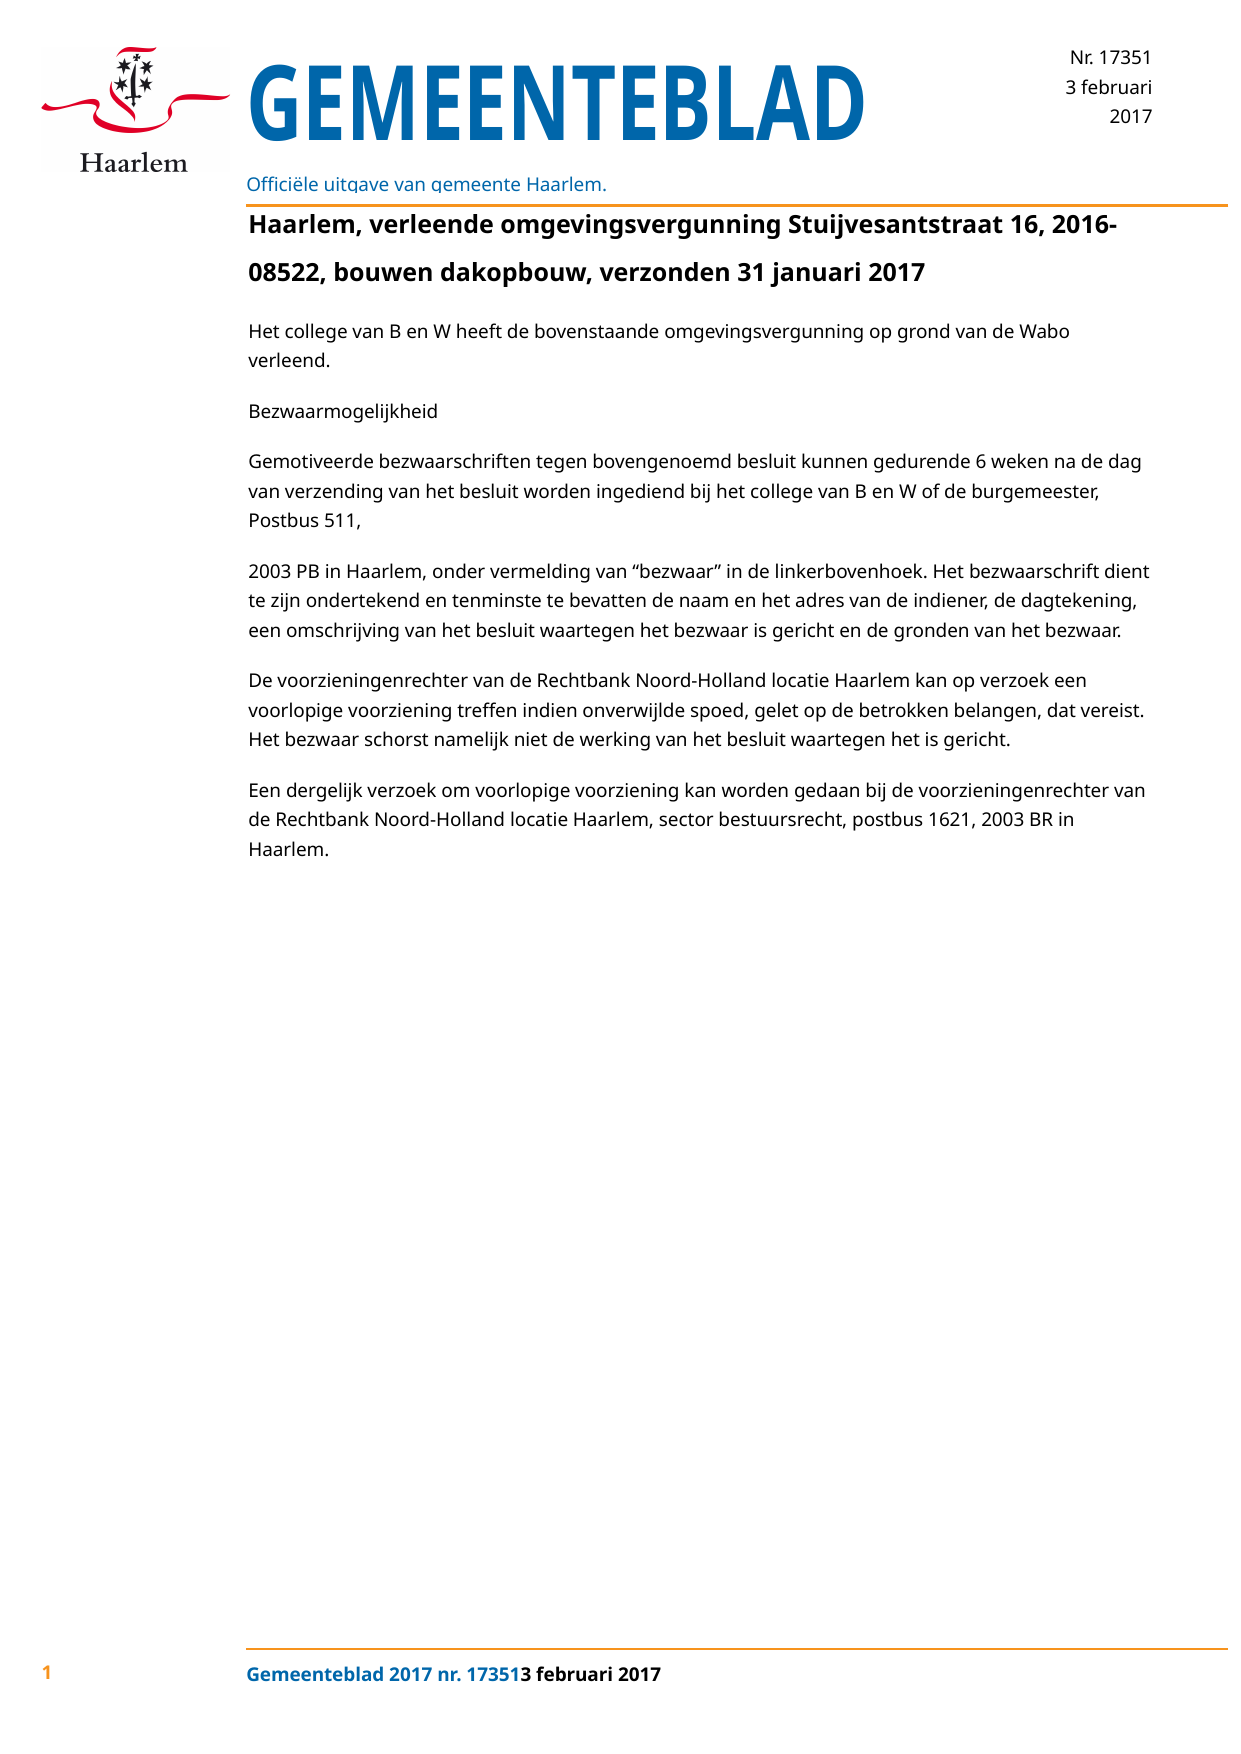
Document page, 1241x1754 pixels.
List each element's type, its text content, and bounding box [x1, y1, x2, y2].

picture [41, 47, 231, 172]
text Het college van B en W heeft de bovenstaande omgevingsvergunning op grond van de Wabo verleend. [248, 318, 1152, 373]
text Gemotiveerde bezwaarschriften tegen bovengenoemd besluit kunnen gedurende 6 weken na de dag van verzending van het besluit worden ingediend bij het college van B en W of de burgemeester, Postbus 511, [248, 448, 1152, 533]
text Haarlem, verleende omgevingsvergunning Stuijvesantstraat 16, 2016-08522, bouwen dakopbouw, verzonden 31 januari 2017 [248, 207, 1152, 288]
text Een dergelijk verzoek om voorlopige voorziening kan worden gedaan bij de voorzieningenrechter van de Rechtbank Noord-Holland locatie Haarlem, sector bestuursrecht, postbus 1621, 2003 BR in Haarlem. [248, 777, 1152, 862]
text Bezwaarmogelijkheid [248, 398, 1152, 424]
text 2003 PB in Haarlem, onder vermelding van “bezwaar” in de linkerbovenhoek. Het bezwaarschrift dient te zijn ondertekend en tenminste te bevatten de naam en het adres van de indiener, de dagtekening, een omschrijving van het besluit waartegen het bezwaar is gericht en de gronden van het bezwaar. [248, 558, 1152, 643]
text De voorzieningenrechter van de Rechtbank Noord-Holland locatie Haarlem kan op verzoek een voorlopige voorziening treffen indien onverwijlde spoed, gelet op de betrokken belangen, dat vereist. Het bezwaar schorst namelijk niet de werking van het besluit waartegen het is gericht. [248, 667, 1152, 752]
